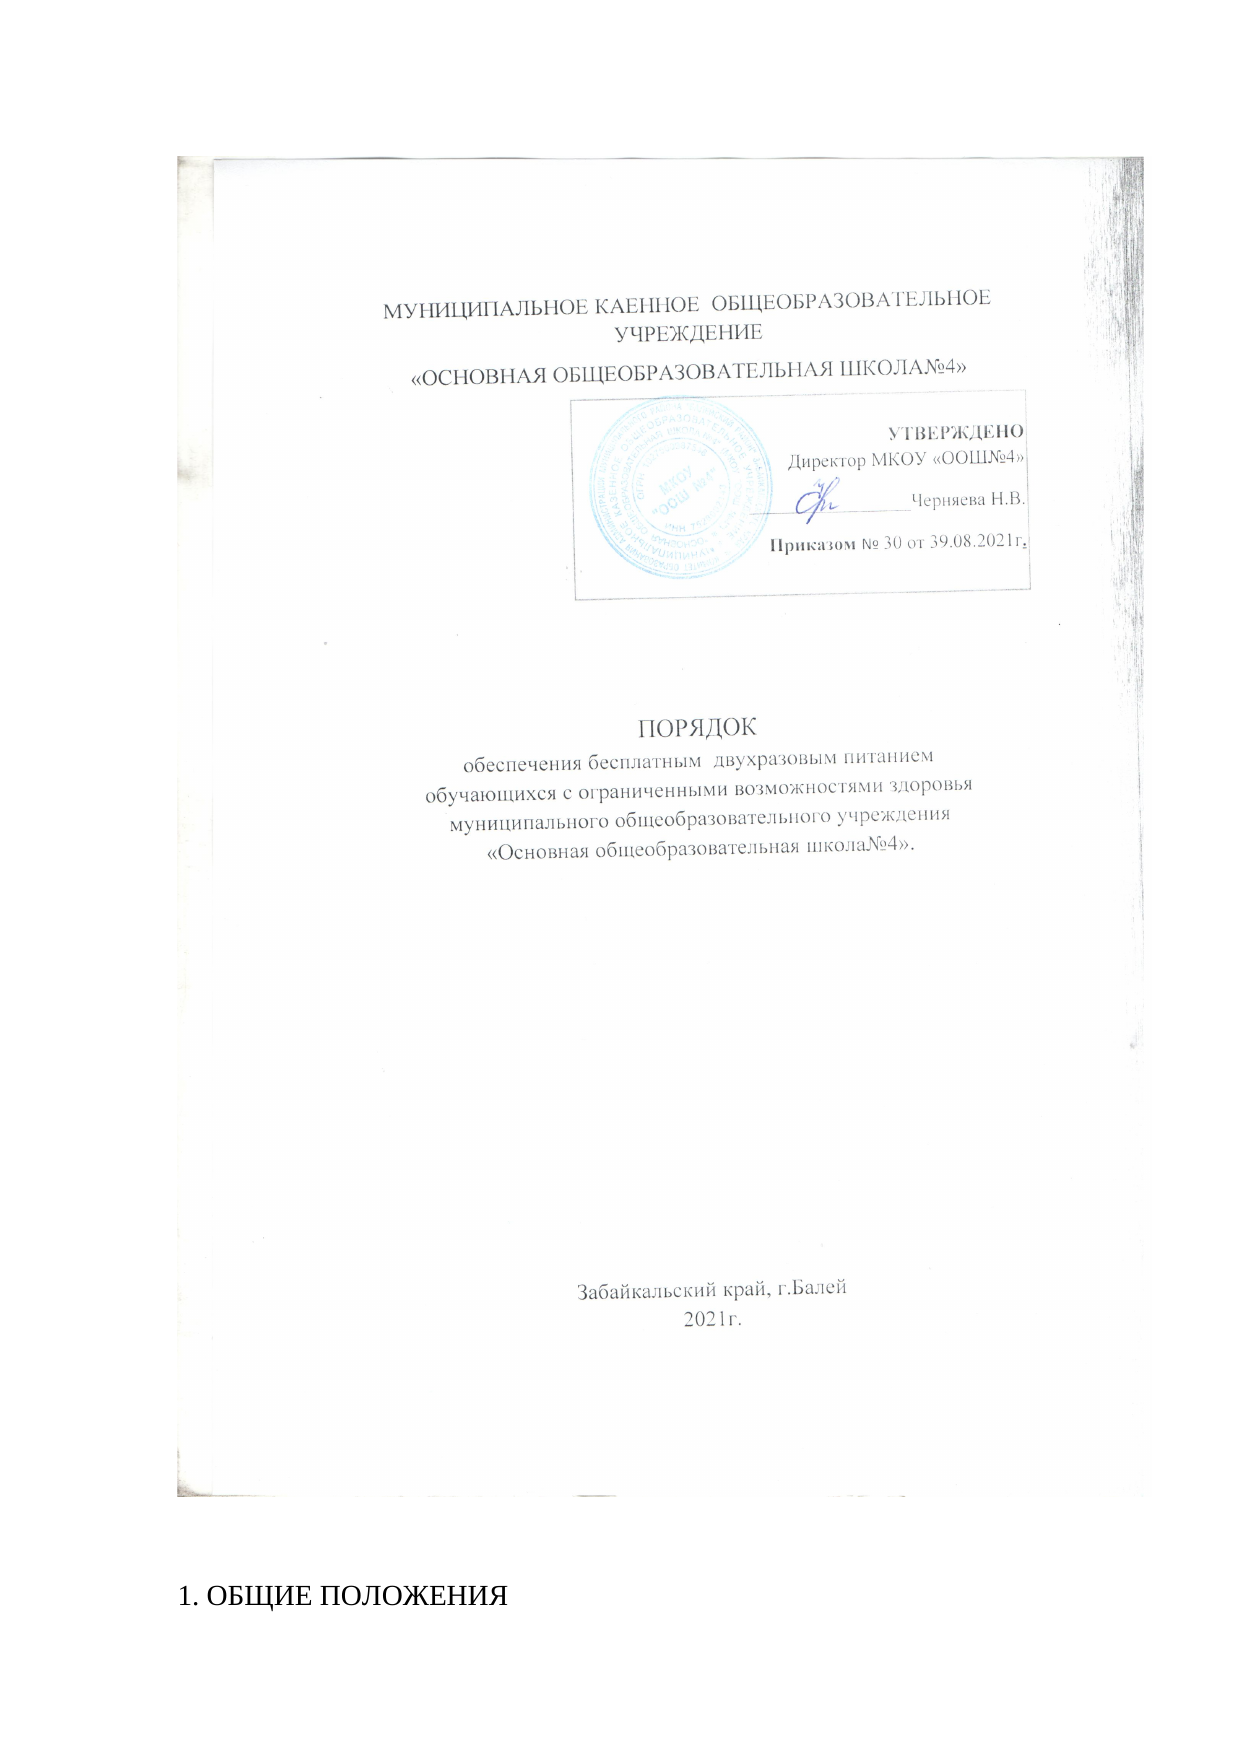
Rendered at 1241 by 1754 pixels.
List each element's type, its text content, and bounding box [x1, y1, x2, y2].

text 1. ОБЩИЕ ПОЛОЖЕНИЯ [177, 1578, 1152, 1612]
picture [177, 156, 1152, 1497]
